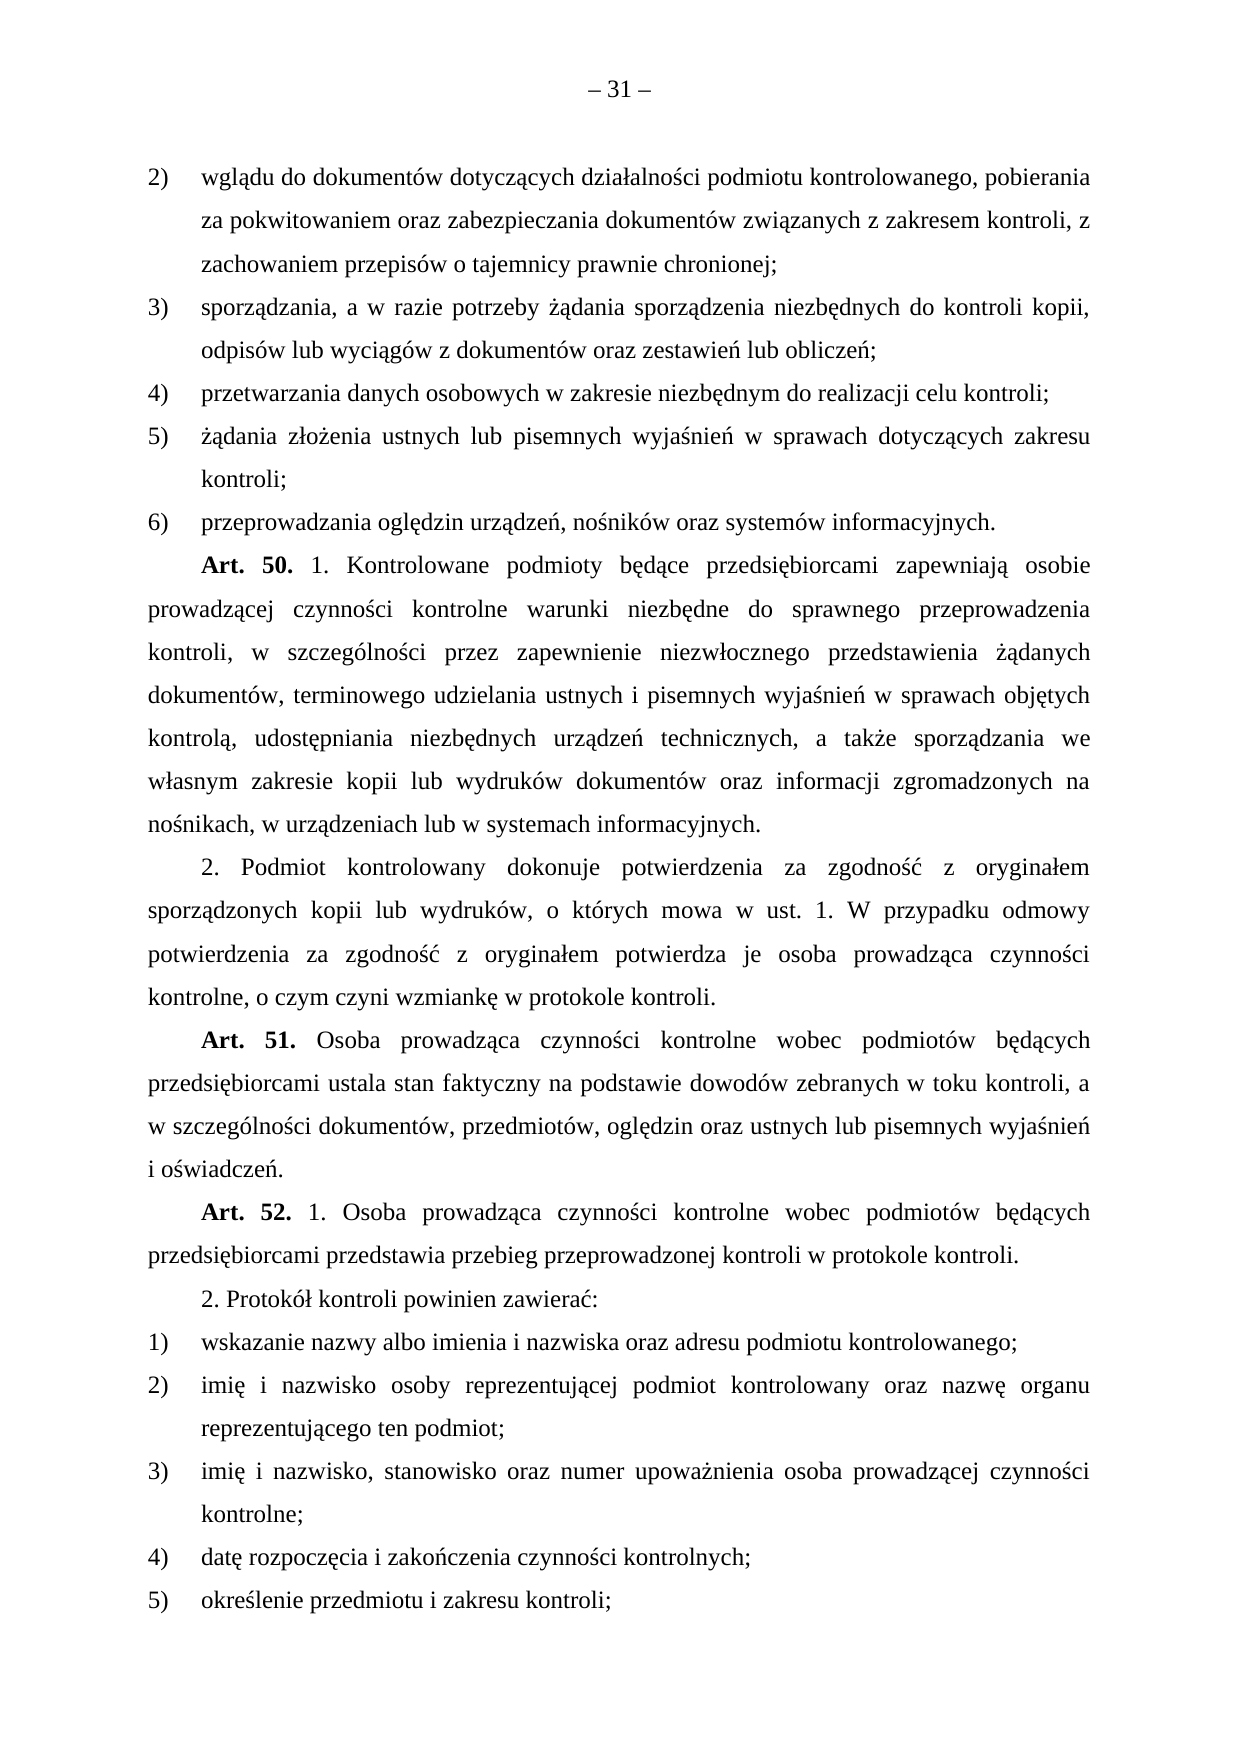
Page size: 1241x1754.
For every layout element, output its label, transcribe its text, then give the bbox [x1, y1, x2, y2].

text 2) wglądu do dokumentów dotyczących działalności podmiotu kontrolowanego, pobierania za pokwitowaniem oraz zabezpieczania dokumentów związanych z zakresem kontroli, z zachowaniem przepisów o tajemnicy prawnie chronionej; [148, 162, 1091, 277]
text 4) przetwarzania danych osobowych w zakresie niezbędnym do realizacji celu kontroli; [148, 378, 1091, 407]
text Art. 51. Osoba prowadząca czynności kontrolne wobec podmiotów będących przedsiębiorcami ustala stan faktyczny na podstawie dowodów zebranych w toku kontroli, a w szczególności dokumentów, przedmiotów, oględzin oraz ustnych lub pisemnych wyjaśnień i oświadczeń. [148, 1025, 1091, 1183]
text 1) wskazanie nazwy albo imienia i nazwiska oraz adresu podmiotu kontrolowanego; [148, 1327, 1091, 1356]
text Art. 50. 1. Kontrolowane podmioty będące przedsiębiorcami zapewniają osobie prowadzącej czynności kontrolne warunki niezbędne do sprawnego przeprowadzenia kontroli, w szczególności przez zapewnienie niezwłocznego przedstawienia żądanych dokumentów, terminowego udzielania ustnych i pisemnych wyjaśnień w sprawach objętych kontrolą, udostępniania niezbędnych urządzeń technicznych, a także sporządzania we własnym zakresie kopii lub wydruków dokumentów oraz informacji zgromadzonych na nośnikach, w urządzeniach lub w systemach informacyjnych. [148, 551, 1091, 838]
text 5) określenie przedmiotu i zakresu kontroli; [148, 1586, 1091, 1614]
text 3) sporządzania, a w razie potrzeby żądania sporządzenia niezbędnych do kontroli kopii, odpisów lub wyciągów z dokumentów oraz zestawień lub obliczeń; [148, 292, 1091, 364]
text 5) żądania złożenia ustnych lub pisemnych wyjaśnień w sprawach dotyczących zakresu kontroli; [148, 421, 1091, 493]
text 2. Protokół kontroli powinien zawierać: [148, 1284, 1091, 1312]
text 2) imię i nazwisko osoby reprezentującej podmiot kontrolowany oraz nazwę organu reprezentującego ten podmiot; [148, 1370, 1091, 1442]
text 3) imię i nazwisko, stanowisko oraz numer upoważnienia osoba prowadzącej czynności kontrolne; [148, 1456, 1091, 1528]
text 6) przeprowadzania oględzin urządzeń, nośników oraz systemów informacyjnych. [148, 507, 1091, 536]
text 2. Podmiot kontrolowany dokonuje potwierdzenia za zgodność z oryginałem sporządzonych kopii lub wydruków, o których mowa w ust. 1. W przypadku odmowy potwierdzenia za zgodność z oryginałem potwierdza je osoba prowadząca czynności kontrolne, o czym czyni wzmiankę w protokole kontroli. [148, 852, 1091, 1011]
text Art. 52. 1. Osoba prowadząca czynności kontrolne wobec podmiotów będących przedsiębiorcami przedstawia przebieg przeprowadzonej kontroli w protokole kontroli. [148, 1197, 1091, 1269]
text 4) datę rozpoczęcia i zakończenia czynności kontrolnych; [148, 1542, 1091, 1571]
